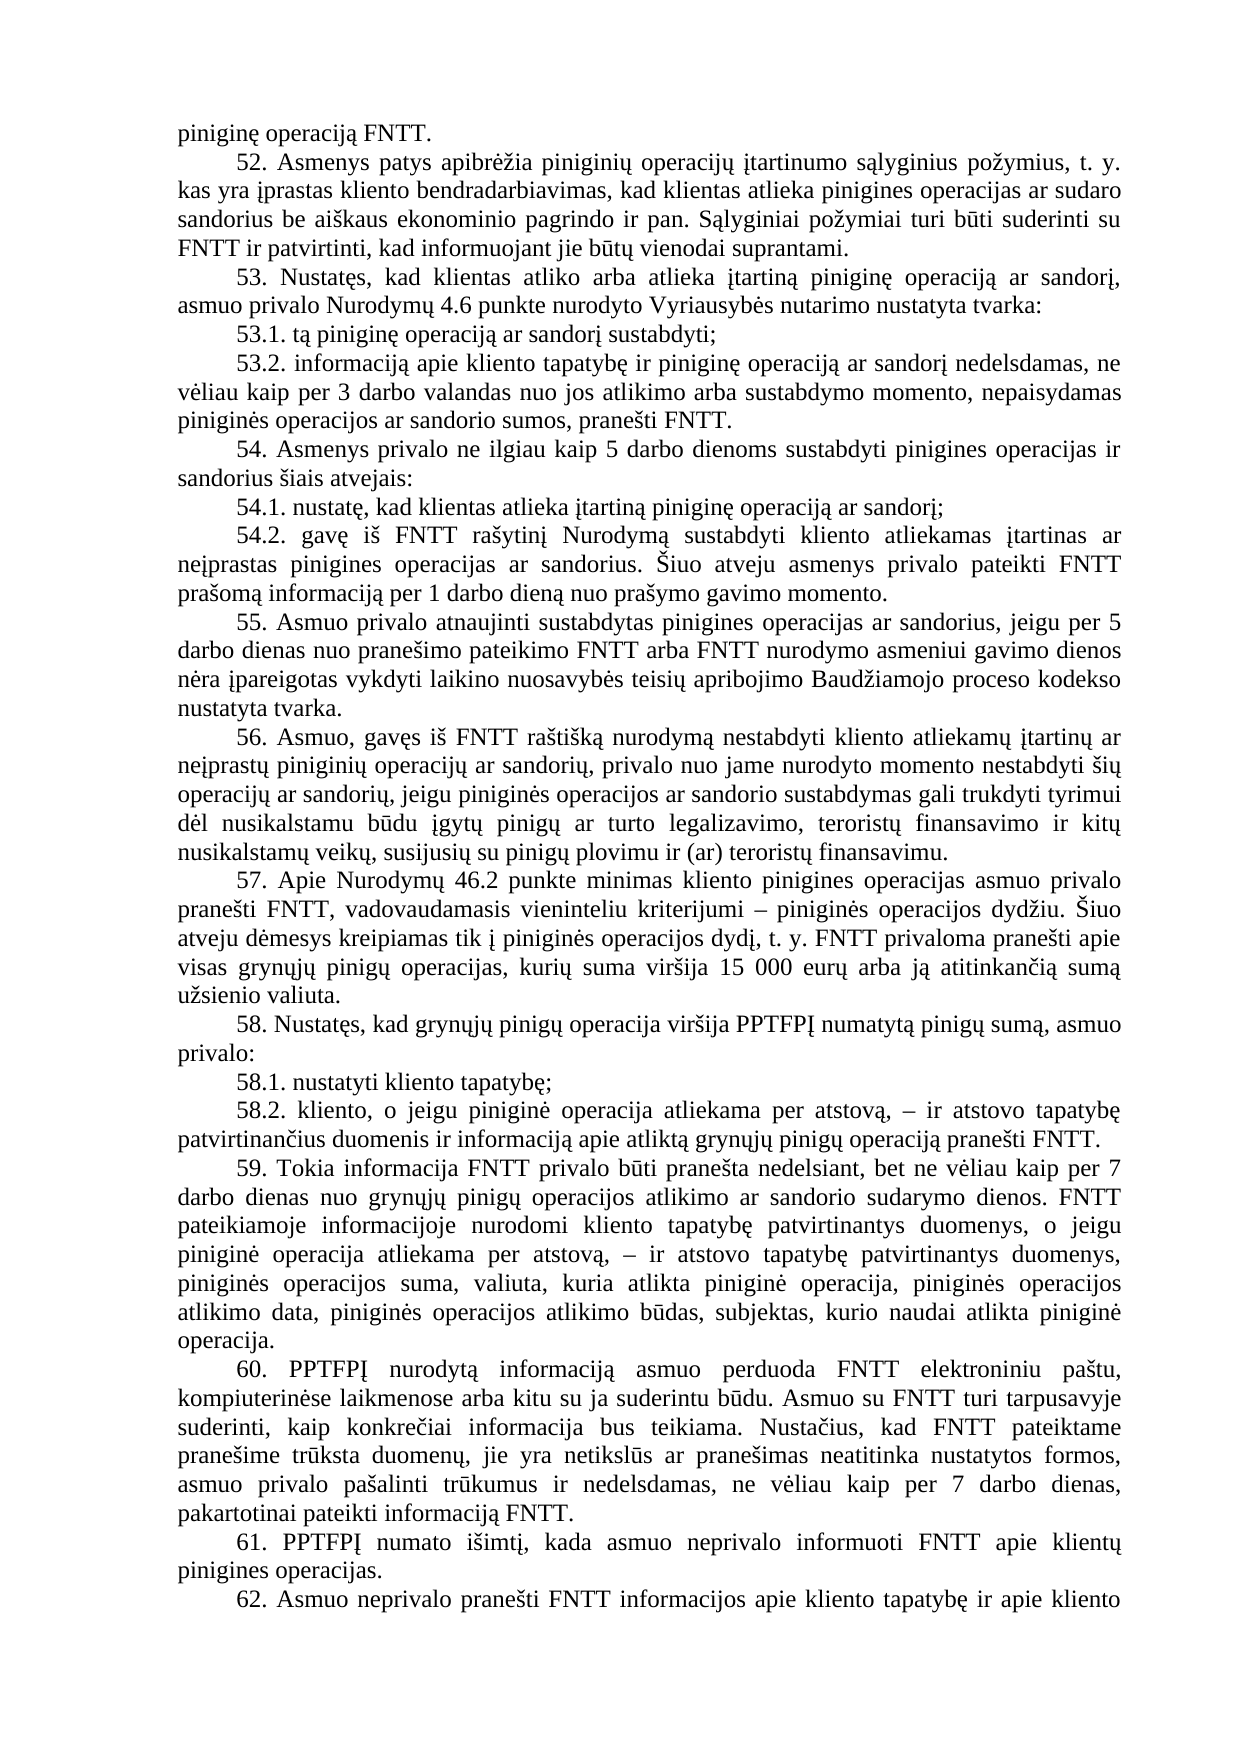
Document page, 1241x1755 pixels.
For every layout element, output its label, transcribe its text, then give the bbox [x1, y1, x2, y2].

text 54. Asmenys privalo ne ilgiau kaip 5 darbo dienoms sustabdyti pinigines operacijas ir sandorius šiais atvejais: [177, 434, 1122, 492]
text 55. Asmuo privalo atnaujinti sustabdytas pinigines operacijas ar sandorius, jeigu per 5 darbo dienas nuo pranešimo pateikimo FNTT arba FNTT nurodymo asmeniui gavimo dienos nėra įpareigotas vykdyti laikino nuosavybės teisių apribojimo Baudžiamojo proceso kodekso nustatyta tvarka. [177, 607, 1122, 722]
text 54.1. nustatę, kad klientas atlieka įtartiną piniginę operaciją ar sandorį; [177, 492, 1122, 521]
text 52. Asmenys patys apibrėžia piniginių operacijų įtartinumo sąlyginius požymius, t. y. kas yra įprastas kliento bendradarbiavimas, kad klientas atlieka pinigines operacijas ar sudaro sandorius be aiškaus ekonominio pagrindo ir pan. Sąlyginiai požymiai turi būti suderinti su FNTT ir patvirtinti, kad informuojant jie būtų vienodai suprantami. [177, 147, 1122, 262]
text 60. PPTFPĮ nurodytą informaciją asmuo perduoda FNTT elektroniniu paštu, kompiuterinėse laikmenose arba kitu su ja suderintu būdu. Asmuo su FNTT turi tarpusavyje suderinti, kaip konkrečiai informacija bus teikiama. Nustačius, kad FNTT pateiktame pranešime trūksta duomenų, jie yra netikslūs ar pranešimas neatitinka nustatytos formos, asmuo privalo pašalinti trūkumus ir nedelsdamas, ne vėliau kaip per 7 darbo dienas, pakartotinai pateikti informaciją FNTT. [177, 1354, 1122, 1527]
text 57. Apie Nurodymų 46.2 punkte minimas kliento pinigines operacijas asmuo privalo pranešti FNTT, vadovaudamasis vieninteliu kriterijumi – piniginės operacijos dydžiu. Šiuo atveju dėmesys kreipiamas tik į piniginės operacijos dydį, t. y. FNTT privaloma pranešti apie visas grynųjų pinigų operacijas, kurių suma viršija 15 000 eurų arba ją atitinkančią sumą užsienio valiuta. [177, 866, 1122, 1009]
text 54.2. gavę iš FNTT rašytinį Nurodymą sustabdyti kliento atliekamas įtartinas ar neįprastas pinigines operacijas ar sandorius. Šiuo atveju asmenys privalo pateikti FNTT prašomą informaciją per 1 darbo dieną nuo prašymo gavimo momento. [177, 521, 1122, 607]
text 58.1. nustatyti kliento tapatybę; [177, 1067, 1122, 1096]
text 53. Nustatęs, kad klientas atliko arba atlieka įtartiną piniginę operaciją ar sandorį, asmuo privalo Nurodymų 4.6 punkte nurodyto Vyriausybės nutarimo nustatyta tvarka: [177, 262, 1122, 319]
text piniginę operaciją FNTT. [177, 118, 1122, 147]
text 58. Nustatęs, kad grynųjų pinigų operacija viršija PPTFPĮ numatytą pinigų sumą, asmuo privalo: [177, 1009, 1122, 1067]
text 61. PPTFPĮ numato išimtį, kada asmuo neprivalo informuoti FNTT apie klientų pinigines operacijas. [177, 1527, 1122, 1584]
text 59. Tokia informacija FNTT privalo būti pranešta nedelsiant, bet ne vėliau kaip per 7 darbo dienas nuo grynųjų pinigų operacijos atlikimo ar sandorio sudarymo dienos. FNTT pateikiamoje informacijoje nurodomi kliento tapatybę patvirtinantys duomenys, o jeigu piniginė operacija atliekama per atstovą, – ir atstovo tapatybę patvirtinantys duomenys, piniginės operacijos suma, valiuta, kuria atlikta piniginė operacija, piniginės operacijos atlikimo data, piniginės operacijos atlikimo būdas, subjektas, kurio naudai atlikta piniginė operacija. [177, 1153, 1122, 1354]
text 53.1. tą piniginę operaciją ar sandorį sustabdyti; [177, 319, 1122, 348]
text 56. Asmuo, gavęs iš FNTT raštišką nurodymą nestabdyti kliento atliekamų įtartinų ar neįprastų piniginių operacijų ar sandorių, privalo nuo jame nurodyto momento nestabdyti šių operacijų ar sandorių, jeigu piniginės operacijos ar sandorio sustabdymas gali trukdyti tyrimui dėl nusikalstamu būdu įgytų pinigų ar turto legalizavimo, teroristų finansavimo ir kitų nusikalstamų veikų, susijusių su pinigų plovimu ir (ar) teroristų finansavimu. [177, 722, 1122, 866]
text 58.2. kliento, o jeigu piniginė operacija atliekama per atstovą, – ir atstovo tapatybę patvirtinančius duomenis ir informaciją apie atliktą grynųjų pinigų operaciją pranešti FNTT. [177, 1096, 1122, 1153]
text 53.2. informaciją apie kliento tapatybę ir piniginę operaciją ar sandorį nedelsdamas, ne vėliau kaip per 3 darbo valandas nuo jos atlikimo arba sustabdymo momento, nepaisydamas piniginės operacijos ar sandorio sumos, pranešti FNTT. [177, 348, 1122, 434]
text 62. Asmuo neprivalo pranešti FNTT informacijos apie kliento tapatybę ir apie kliento [177, 1584, 1122, 1613]
